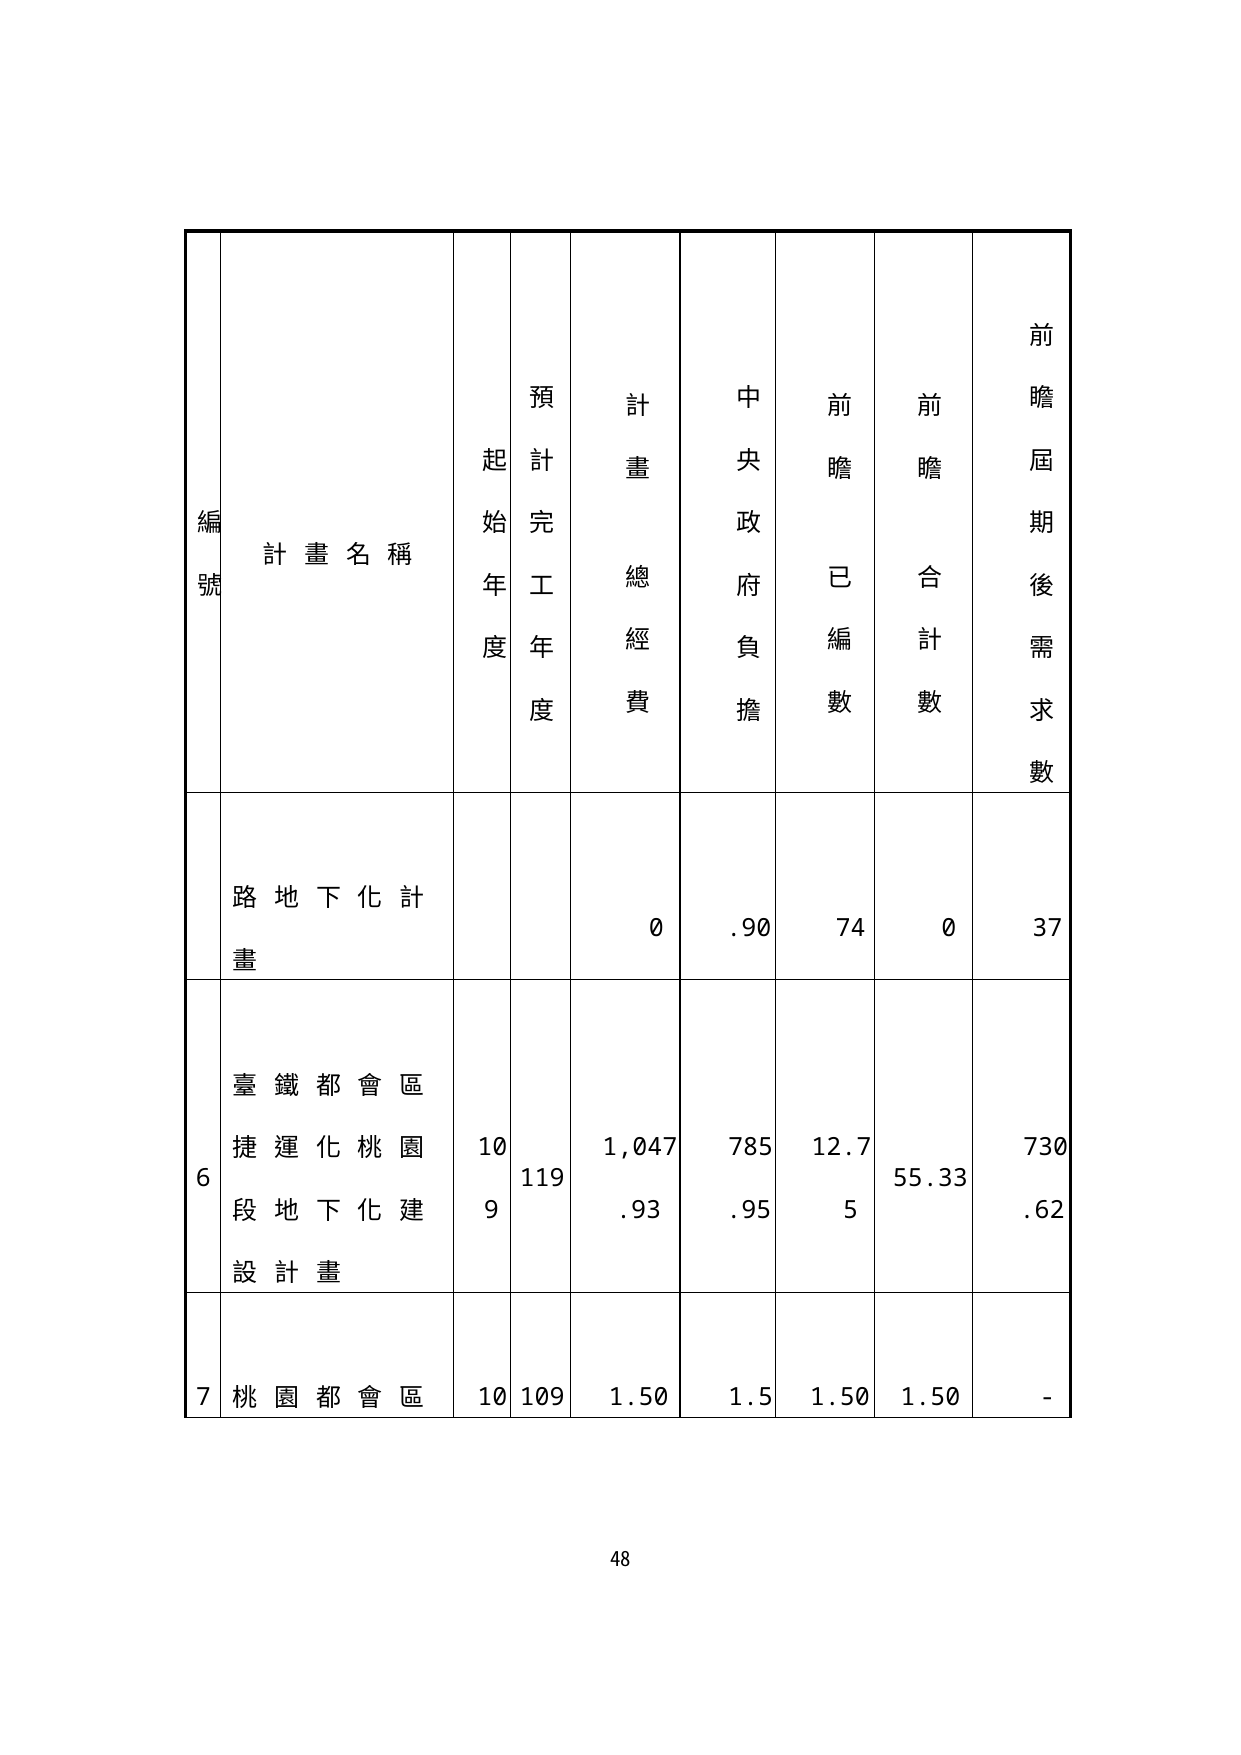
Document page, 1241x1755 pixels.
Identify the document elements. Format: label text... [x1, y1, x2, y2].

table_cell 0 [875, 793, 972, 979]
table_cell 7 [187, 1293, 220, 1417]
table_cell [454, 793, 510, 979]
table_cell 1.5 [681, 1293, 775, 1417]
table_cell 臺鐵都會區捷運化桃園段地下化建設計畫 [221, 980, 453, 1292]
table_cell 119 [511, 980, 570, 1292]
table_cell 12.75 [776, 980, 874, 1292]
table_header 前瞻屆期後需求數 [973, 233, 1069, 792]
table_cell 785.95 [681, 980, 775, 1292]
table_cell 1.50 [571, 1293, 679, 1417]
table_cell 10 [454, 1293, 510, 1417]
table_cell .90 [681, 793, 775, 979]
table_cell 109 [511, 1293, 570, 1417]
table_header 起始年度 [454, 233, 510, 792]
table_cell 0 [571, 793, 679, 979]
table_cell 桃園都會區 [221, 1293, 453, 1417]
table_header 中央政府負擔 [681, 233, 775, 792]
table_cell [187, 793, 220, 979]
table_cell 109 [454, 980, 510, 1292]
table_header 預計完工年度 [511, 233, 570, 792]
table_cell 路地下化計畫 [221, 793, 453, 979]
table_cell 1,047.93 [571, 980, 679, 1292]
table_cell - [973, 1293, 1069, 1417]
table_header 編號 [187, 233, 220, 792]
table_header 前瞻 已編數 [776, 233, 874, 792]
table_cell [511, 793, 570, 979]
table_cell 74 [776, 793, 874, 979]
table_cell 6 [187, 980, 220, 1292]
table_cell 1.50 [875, 1293, 972, 1417]
table_cell 1.50 [776, 1293, 874, 1417]
table_header 前瞻 合計數 [875, 233, 972, 792]
table_header 計畫 總經費 [571, 233, 679, 792]
table_header 計畫名稱 [221, 233, 453, 792]
table_cell 730.62 [973, 980, 1069, 1292]
table_cell 55.33 [875, 980, 972, 1292]
table_cell 37 [973, 793, 1069, 979]
